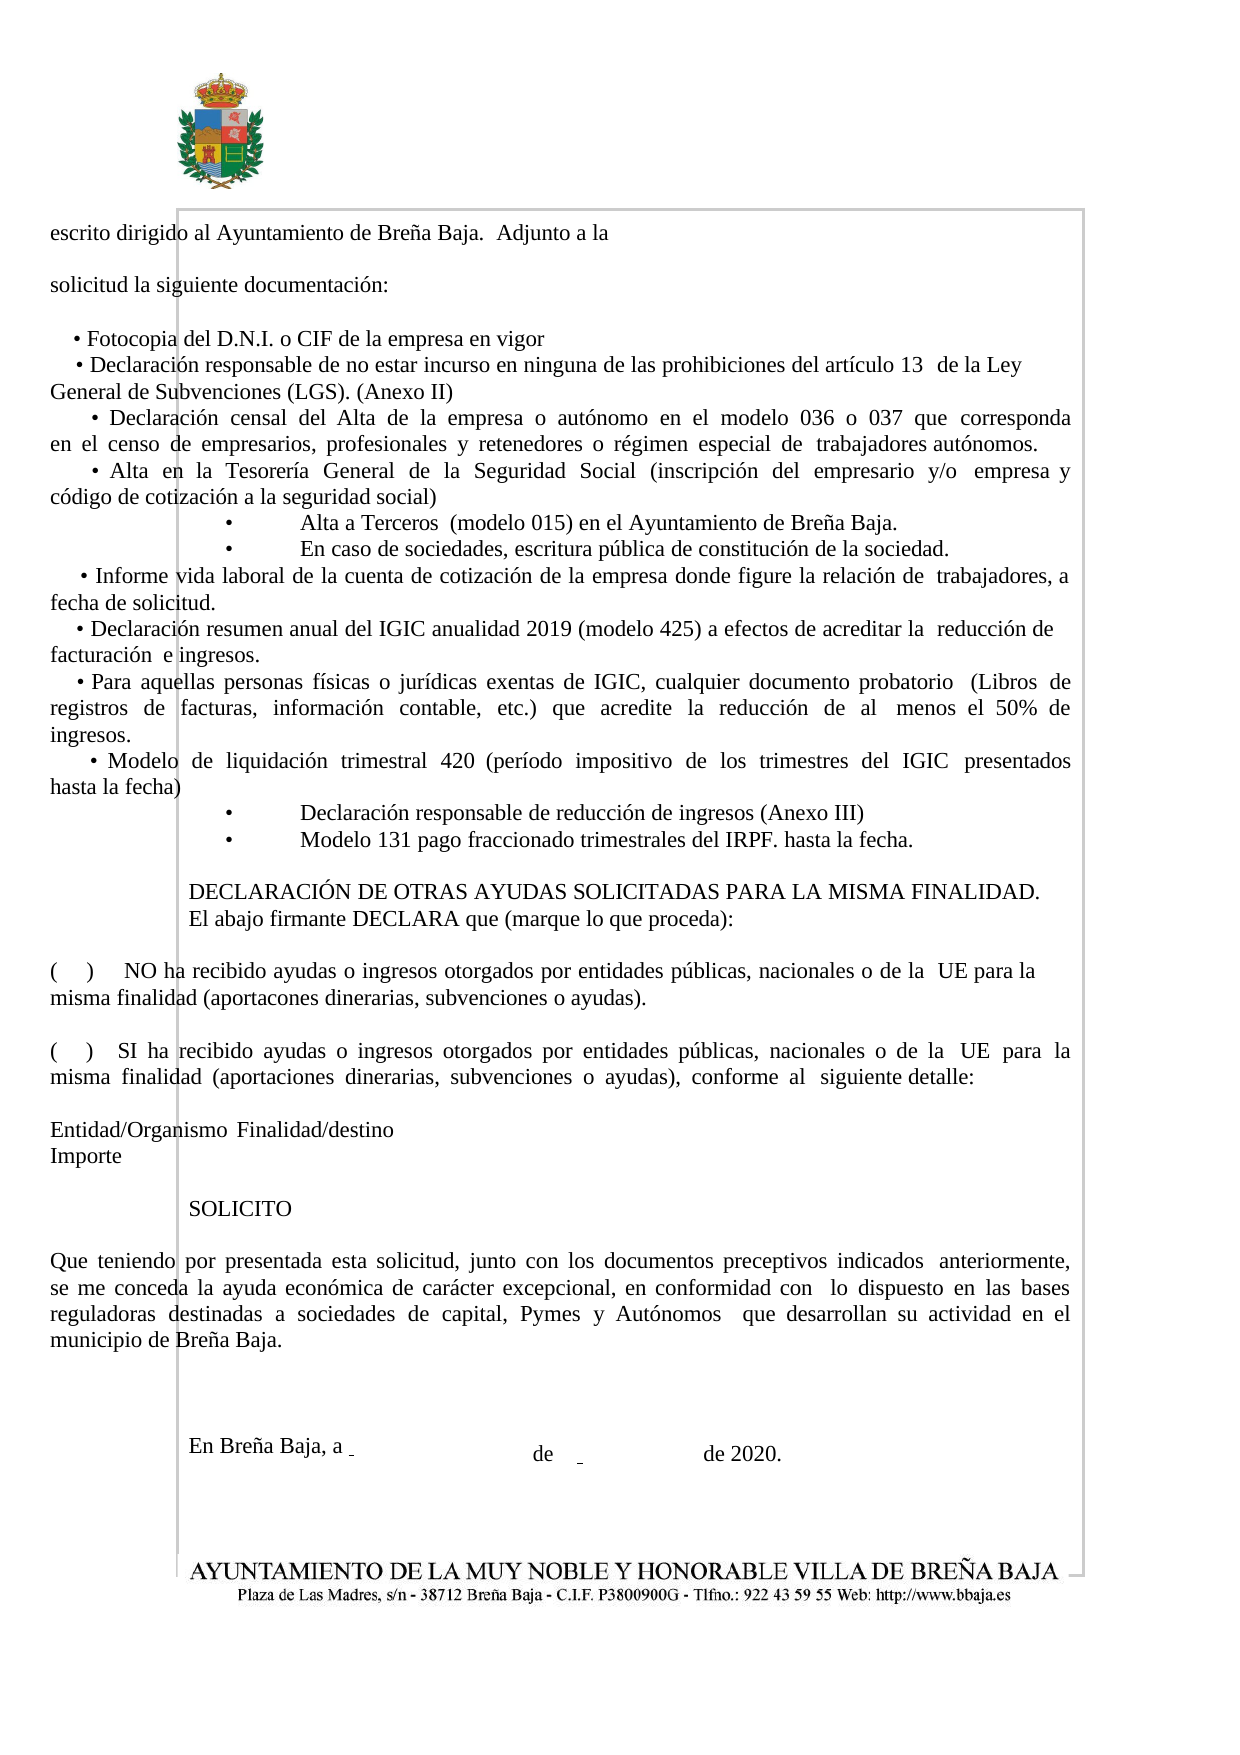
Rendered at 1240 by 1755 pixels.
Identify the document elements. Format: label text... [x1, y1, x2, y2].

text de 2020. [703, 1439, 1082, 1466]
list Alta a Terceros (modelo 015) en el Ayuntamiento de Breña Baja. [225, 510, 1082, 536]
text ( ) NO ha recibido ayudas o ingresos otorgados por entidades públicas, nacionales o de la UE para la misma finalidad (aportacones dinerarias, subvenciones o ayudas). [50, 958, 176, 1010]
text ( ) SI ha recibido ayudas o ingresos otorgados por entidades públicas, nacionales o de la UE para la misma finalidad (aportaciones dinerarias, subvenciones o ayudas), conforme al siguiente detalle: [179, 1037, 1072, 1089]
list Alta en la Tesorería General de la Seguridad Social (inscripción del empresario y/o empresa y código de cotización a la seguridad social) [179, 457, 1071, 509]
text ( ) SI ha recibido ayudas o ingresos otorgados por entidades públicas, nacionales o de la UE para la misma finalidad (aportaciones dinerarias, subvenciones o ayudas), conforme al siguiente detalle: [50, 1037, 176, 1089]
list Declaración censal del Alta de la empresa o autónomo en el modelo 036 o 037 que corresponda en el censo de empresarios, profesionales y retenedores o régimen especial de trabajadores autónomos. [179, 404, 1072, 457]
list Para aquellas personas físicas o jurídicas exentas de IGIC, cualquier documento probatorio (Libros de registros de facturas, información contable, etc.) que acredite la reducción de al menos el 50% de ingresos. [50, 668, 176, 747]
list [1085, 510, 1196, 536]
text ( ) NO ha recibido ayudas o ingresos otorgados por entidades públicas, nacionales o de la UE para la misma finalidad (aportacones dinerarias, subvenciones o ayudas). [179, 958, 1071, 1010]
text En Breña Baja, a [188, 1432, 355, 1458]
text [1085, 1195, 1196, 1221]
text escrito dirigido al Ayuntamiento de Breña Baja. Adjunto a la solicitud la siguiente documentación: [50, 219, 176, 298]
text [1085, 905, 1196, 931]
list Modelo 131 pago fraccionado trimestrales del IRPF. hasta la fecha. [225, 826, 1082, 852]
text escrito dirigido al Ayuntamiento de Breña Baja. Adjunto a la solicitud la siguiente documentación: [179, 219, 689, 298]
text Entidad/Organismo Finalidad/destino Importe [179, 1116, 416, 1168]
text [1085, 879, 1196, 905]
list [1085, 826, 1196, 852]
text Entidad/Organismo Finalidad/destino Importe [50, 1116, 176, 1168]
list En caso de sociedades, escritura pública de constitución de la sociedad. [225, 536, 1082, 562]
list Fotocopia del D.N.I. o CIF de la empresa en vigor [1085, 325, 1196, 351]
text [1085, 1439, 1196, 1466]
list Fotocopia del D.N.I. o CIF de la empresa en vigor [179, 325, 1082, 351]
text DECLARACIÓN DE OTRAS AYUDAS SOLICITADAS PARA LA MISMA FINALIDAD. [188, 879, 1082, 905]
list Declaración resumen anual del IGIC anualidad 2019 (modelo 425) a efectos de acreditar la reducción de facturación e ingresos. [179, 615, 1071, 668]
list Declaración responsable de no estar incurso en ninguna de las prohibiciones del artículo 13 de la Ley General de Subvenciones (LGS). (Anexo II) [179, 351, 1071, 404]
list Declaración responsable de reducción de ingresos (Anexo III) [225, 800, 1082, 826]
list [1085, 536, 1196, 562]
list Informe vida laboral de la cuenta de cotización de la empresa donde figure la relación de trabajadores, a fecha de solicitud. [179, 562, 1071, 615]
list Modelo de liquidación trimestral 420 (período impositivo de los trimestres del IGIC presentados hasta la fecha) [50, 747, 176, 800]
list Declaración resumen anual del IGIC anualidad 2019 (modelo 425) a efectos de acreditar la reducción de facturación e ingresos. [50, 615, 176, 668]
text Que teniendo por presentada esta solicitud, junto con los documentos preceptivos indicados anteriormente, se me conceda la ayuda económica de carácter excepcional, en conformidad con lo dispuesto en las bases reguladoras destinadas a sociedades de capital, Pymes y Autónomos que desarrollan su actividad en el municipio de Breña Baja. [50, 1247, 176, 1353]
list Declaración responsable de no estar incurso en ninguna de las prohibiciones del artículo 13 de la Ley General de Subvenciones (LGS). (Anexo II) [50, 351, 176, 404]
list [1085, 800, 1196, 826]
text SOLICITO [188, 1195, 1082, 1221]
list Declaración censal del Alta de la empresa o autónomo en el modelo 036 o 037 que corresponda en el censo de empresarios, profesionales y retenedores o régimen especial de trabajadores autónomos. [50, 404, 176, 457]
list Informe vida laboral de la cuenta de cotización de la empresa donde figure la relación de trabajadores, a fecha de solicitud. [50, 562, 176, 615]
text de [394, 1439, 583, 1466]
text El abajo firmante DECLARA que (marque lo que proceda): [188, 905, 1082, 931]
list Alta en la Tesorería General de la Seguridad Social (inscripción del empresario y/o empresa y código de cotización a la seguridad social) [50, 457, 176, 509]
list Fotocopia del D.N.I. o CIF de la empresa en vigor [50, 325, 176, 351]
list Para aquellas personas físicas o jurídicas exentas de IGIC, cualquier documento probatorio (Libros de registros de facturas, información contable, etc.) que acredite la reducción de al menos el 50% de ingresos. [179, 668, 1071, 747]
list Modelo de liquidación trimestral 420 (período impositivo de los trimestres del IGIC presentados hasta la fecha) [179, 747, 1071, 800]
text Que teniendo por presentada esta solicitud, junto con los documentos preceptivos indicados anteriormente, se me conceda la ayuda económica de carácter excepcional, en conformidad con lo dispuesto en las bases reguladoras destinadas a sociedades de capital, Pymes y Autónomos que desarrollan su actividad en el municipio de Breña Baja. [179, 1247, 1072, 1353]
